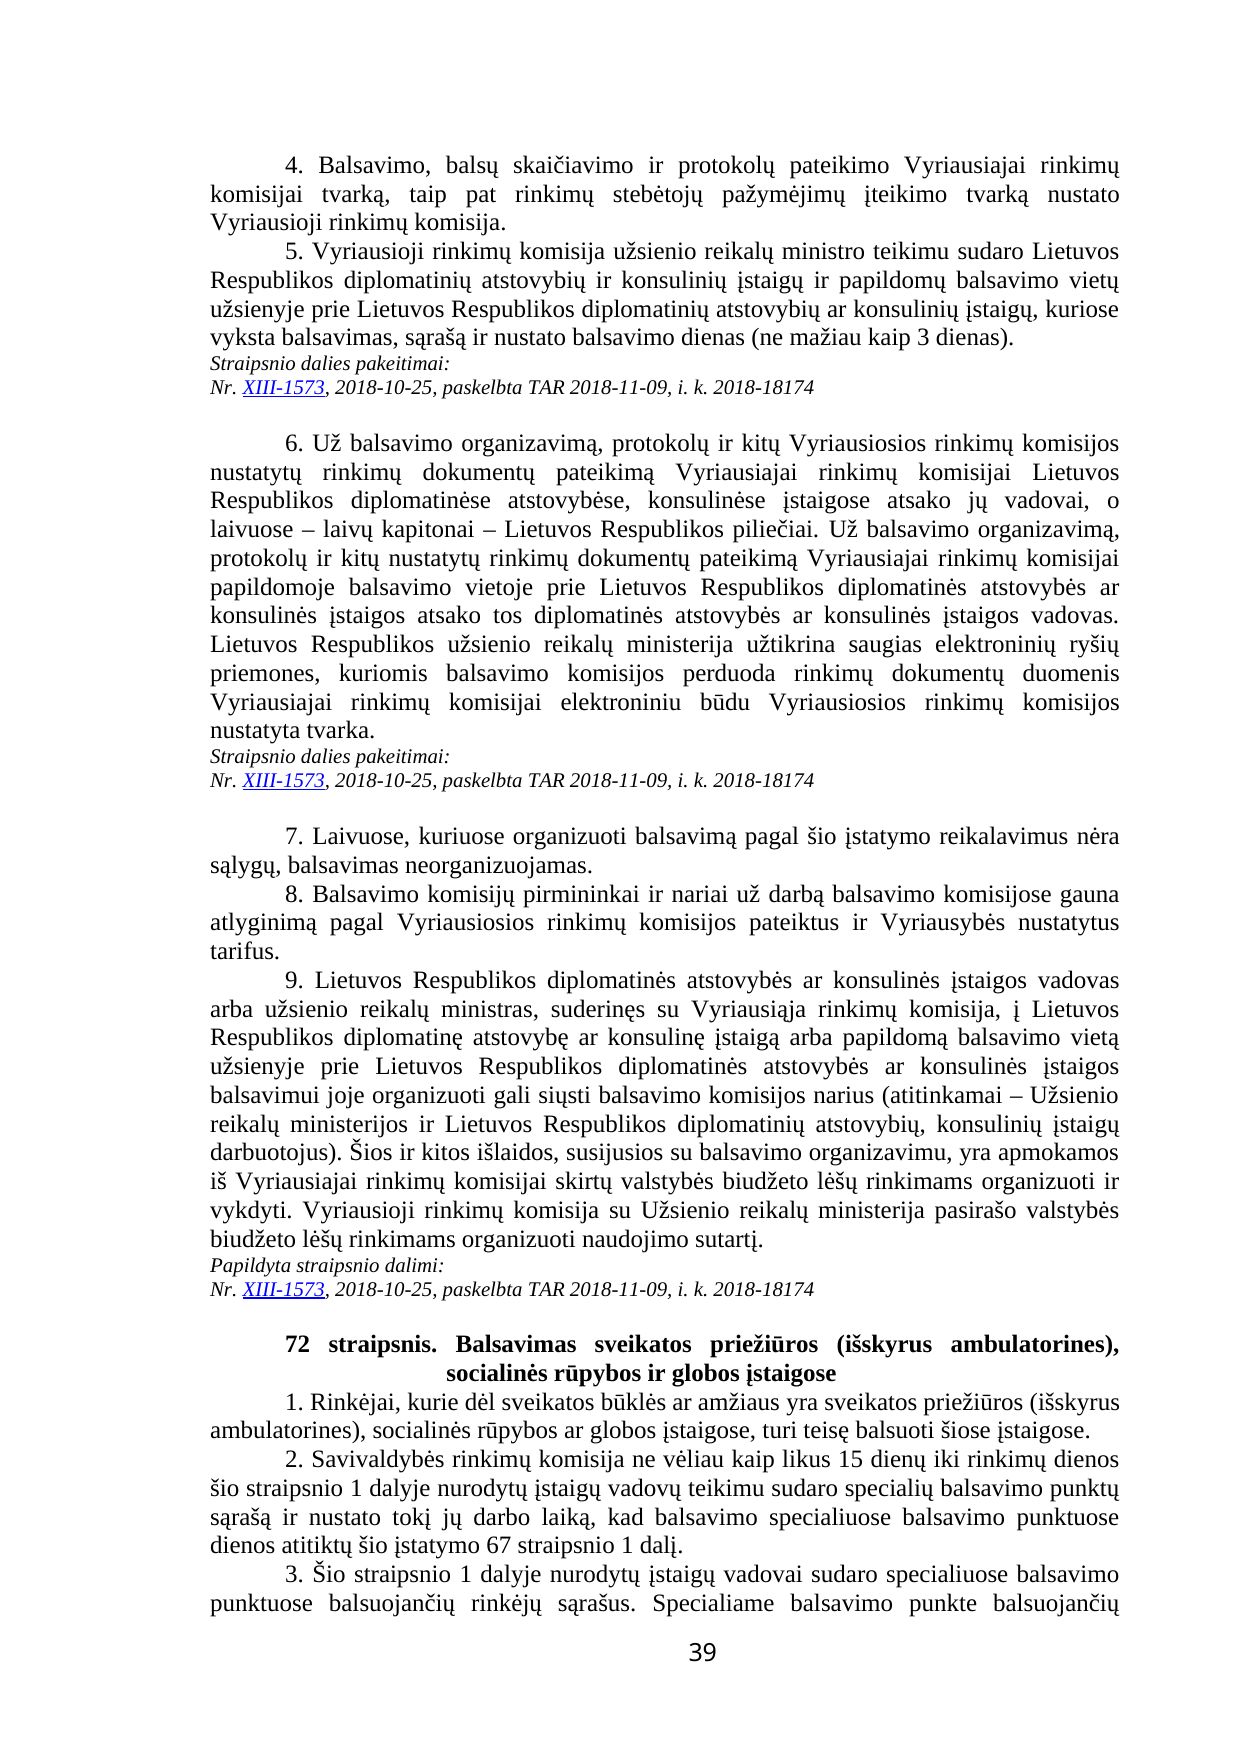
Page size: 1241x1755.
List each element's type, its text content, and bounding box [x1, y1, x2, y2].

text Straipsnio dalies pakeitimai: [210, 744, 1120, 768]
text Nr. XIII-1573, 2018-10-25, paskelbta TAR 2018-11-09, i. k. 2018-18174 [210, 1277, 1120, 1301]
text 72 straipsnis. Balsavimas sveikatos priežiūros (išskyrus ambulatorines), socialinės rūpybos ir globos įstaigose [285, 1329, 1120, 1387]
text Nr. XIII-1573, 2018-10-25, paskelbta TAR 2018-11-09, i. k. 2018-18174 [210, 768, 1120, 792]
text Straipsnio dalies pakeitimai: [210, 351, 1120, 375]
text 1. Rinkėjai, kurie dėl sveikatos būklės ar amžiaus yra sveikatos priežiūros (išskyrus ambulatorines), socialinės rūpybos ar globos įstaigose, turi teisę balsuoti šiose įstaigose. [210, 1387, 1120, 1444]
text 6. Už balsavimo organizavimą, protokolų ir kitų Vyriausiosios rinkimų komisijos nustatytų rinkimų dokumentų pateikimą Vyriausiajai rinkimų komisijai Lietuvos Respublikos diplomatinėse atstovybėse, konsulinėse įstaigose atsako jų vadovai, o laivuose – laivų kapitonai – Lietuvos Respublikos piliečiai. Už balsavimo organizavimą, protokolų ir kitų nustatytų rinkimų dokumentų pateikimą Vyriausiajai rinkimų komisijai papildomoje balsavimo vietoje prie Lietuvos Respublikos diplomatinės atstovybės ar konsulinės įstaigos atsako tos diplomatinės atstovybės ar konsulinės įstaigos vadovas. Lietuvos Respublikos užsienio reikalų ministerija užtikrina saugias elektroninių ryšių priemones, kuriomis balsavimo komisijos perduoda rinkimų dokumentų duomenis Vyriausiajai rinkimų komisijai elektroniniu būdu Vyriausiosios rinkimų komisijos nustatyta tvarka. [210, 428, 1120, 744]
text 4. Balsavimo, balsų skaičiavimo ir protokolų pateikimo Vyriausiajai rinkimų komisijai tvarką, taip pat rinkimų stebėtojų pažymėjimų įteikimo tvarką nustato Vyriausioji rinkimų komisija. [210, 150, 1120, 236]
text 5. Vyriausioji rinkimų komisija užsienio reikalų ministro teikimu sudaro Lietuvos Respublikos diplomatinių atstovybių ir konsulinių įstaigų ir papildomų balsavimo vietų užsienyje prie Lietuvos Respublikos diplomatinių atstovybių ar konsulinių įstaigų, kuriose vyksta balsavimas, sąrašą ir nustato balsavimo dienas (ne mažiau kaip 3 dienas). [210, 236, 1120, 351]
text 3. Šio straipsnio 1 dalyje nurodytų įstaigų vadovai sudaro specialiuose balsavimo punktuose balsuojančių rinkėjų sąrašus. Specialiame balsavimo punkte balsuojančių [210, 1559, 1120, 1617]
text 7. Laivuose, kuriuose organizuoti balsavimą pagal šio įstatymo reikalavimus nėra sąlygų, balsavimas neorganizuojamas. [210, 821, 1120, 879]
text 9. Lietuvos Respublikos diplomatinės atstovybės ar konsulinės įstaigos vadovas arba užsienio reikalų ministras, suderinęs su Vyriausiąja rinkimų komisija, į Lietuvos Respublikos diplomatinę atstovybę ar konsulinę įstaigą arba papildomą balsavimo vietą užsienyje prie Lietuvos Respublikos diplomatinės atstovybės ar konsulinės įstaigos balsavimui joje organizuoti gali siųsti balsavimo komisijos narius (atitinkamai – Užsienio reikalų ministerijos ir Lietuvos Respublikos diplomatinių atstovybių, konsulinių įstaigų darbuotojus). Šios ir kitos išlaidos, susijusios su balsavimo organizavimu, yra apmokamos iš Vyriausiajai rinkimų komisijai skirtų valstybės biudžeto lėšų rinkimams organizuoti ir vykdyti. Vyriausioji rinkimų komisija su Užsienio reikalų ministerija pasirašo valstybės biudžeto lėšų rinkimams organizuoti naudojimo sutartį. [210, 965, 1120, 1252]
text Nr. XIII-1573, 2018-10-25, paskelbta TAR 2018-11-09, i. k. 2018-18174 [210, 375, 1120, 399]
text 2. Savivaldybės rinkimų komisija ne vėliau kaip likus 15 dienų iki rinkimų dienos šio straipsnio 1 dalyje nurodytų įstaigų vadovų teikimu sudaro specialių balsavimo punktų sąrašą ir nustato tokį jų darbo laiką, kad balsavimo specialiuose balsavimo punktuose dienos atitiktų šio įstatymo 67 straipsnio 1 dalį. [210, 1444, 1120, 1559]
text Papildyta straipsnio dalimi: [210, 1252, 1120, 1277]
text 8. Balsavimo komisijų pirmininkai ir nariai už darbą balsavimo komisijose gauna atlyginimą pagal Vyriausiosios rinkimų komisijos pateiktus ir Vyriausybės nustatytus tarifus. [210, 879, 1120, 965]
